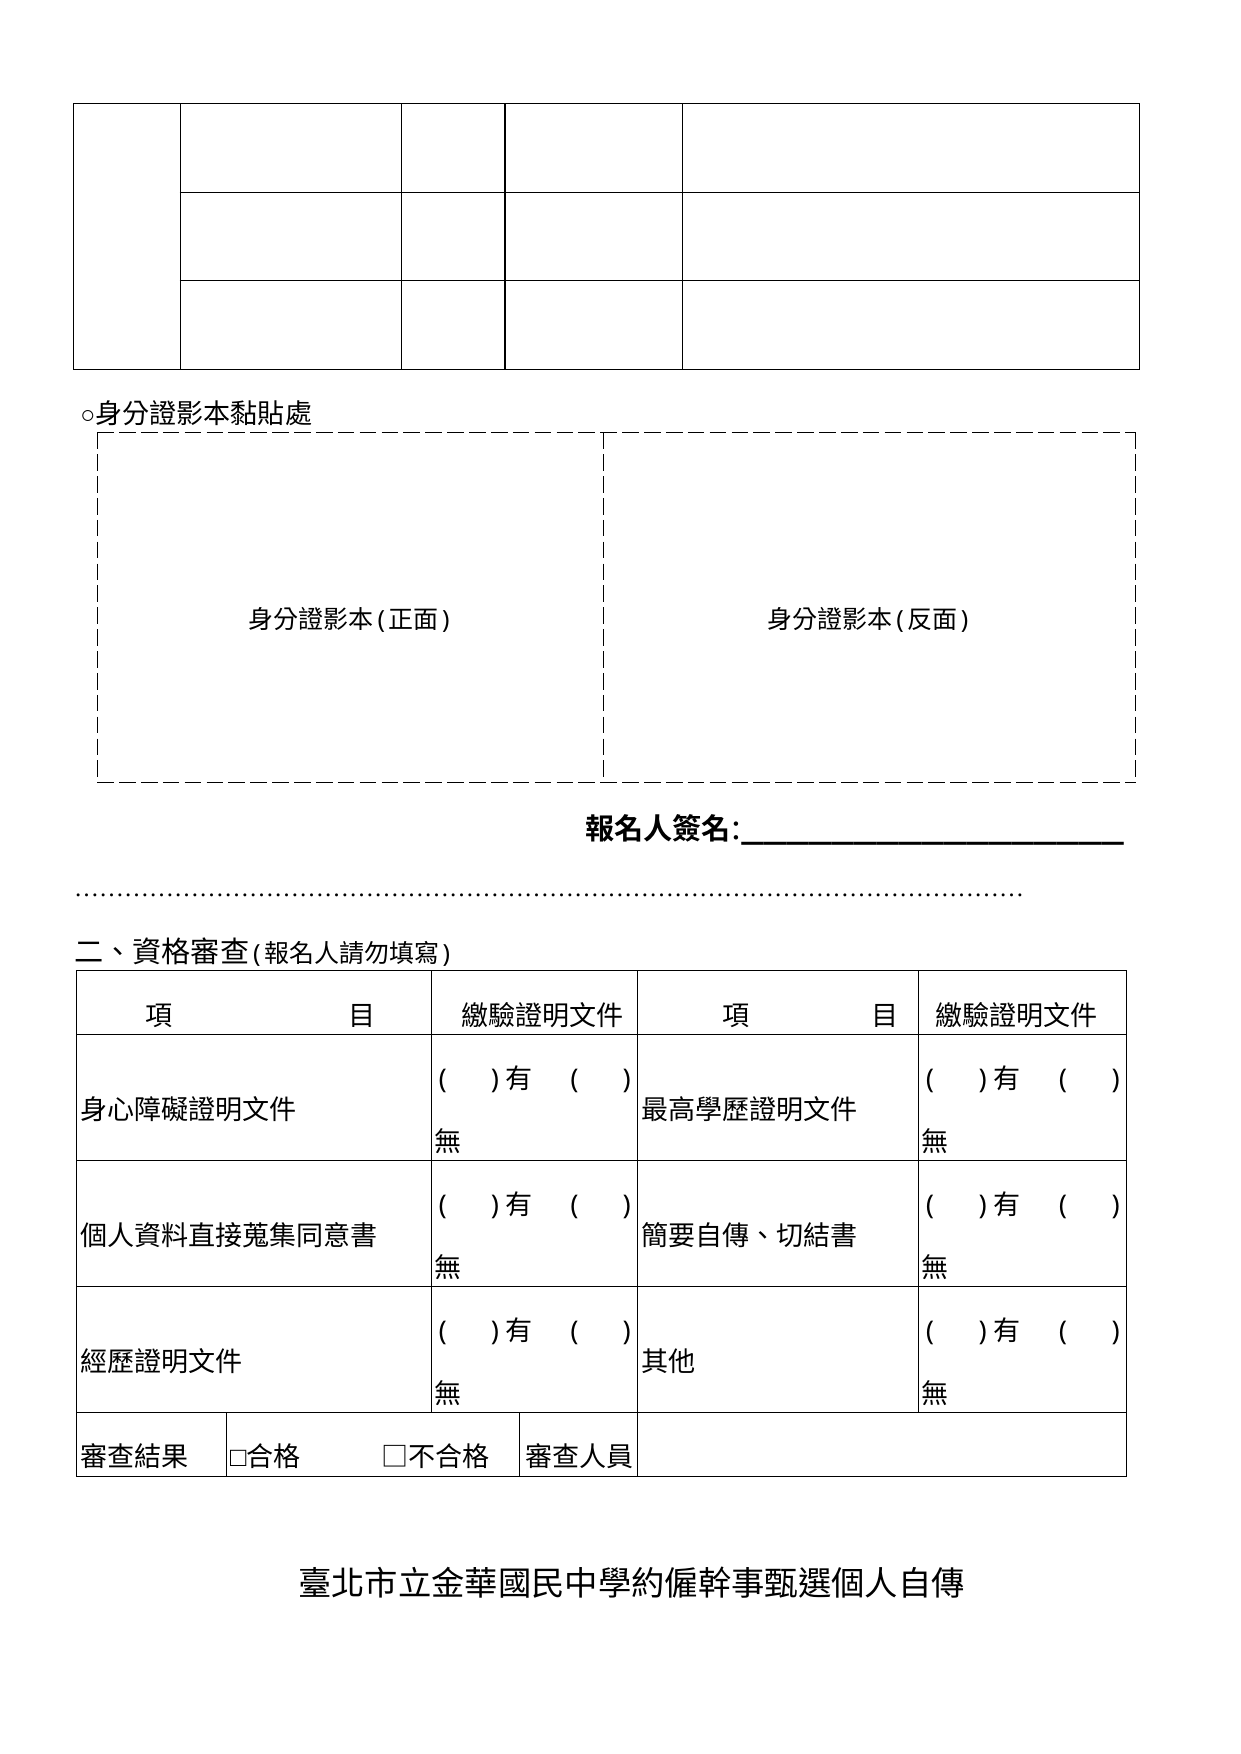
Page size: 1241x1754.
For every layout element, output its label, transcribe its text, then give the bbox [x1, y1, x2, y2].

table_cell ( )有 ( )無 [432, 1035, 637, 1160]
table_cell [506, 104, 682, 192]
text 二、資格審查(報名人請勿填寫) [74, 908, 1167, 970]
table_cell [181, 281, 401, 369]
table_cell ( )有 ( )無 [919, 1035, 1126, 1160]
table_cell [683, 193, 1139, 280]
table_cell ( )有 ( )無 [432, 1287, 637, 1412]
table_cell 審查人員 [520, 1413, 637, 1476]
table_cell [683, 281, 1139, 369]
table_header 身分證影本(正面) [98, 432, 604, 782]
table_cell 簡要自傳、切結書 [638, 1161, 918, 1286]
table_cell 最高學歷證明文件 [638, 1035, 918, 1160]
table_cell 經歷證明文件 [77, 1287, 431, 1412]
table_cell ( )有 ( )無 [919, 1161, 1126, 1286]
table_cell 審查結果 [77, 1413, 226, 1476]
table_cell [638, 1413, 1126, 1476]
table_cell [506, 281, 682, 369]
table_cell [181, 104, 401, 192]
table_cell [402, 104, 504, 192]
table_header 身分證影本(反面) [604, 432, 1135, 782]
table_cell □合格 □不合格 [227, 1413, 519, 1476]
table_cell ( )有 ( )無 [919, 1287, 1126, 1412]
table_cell ( )有 ( )無 [432, 1161, 637, 1286]
table_cell [74, 104, 180, 369]
table_cell 其他 [638, 1287, 918, 1412]
table_header 項 目 [77, 971, 431, 1034]
table_cell [402, 193, 504, 280]
table_cell [683, 104, 1139, 192]
text …………………………………………………………………………………………………… [74, 845, 1167, 908]
table_header 項 目 [638, 971, 918, 1034]
table_cell [402, 281, 504, 369]
table_cell 身心障礙證明文件 [77, 1035, 431, 1160]
table_cell 個人資料直接蒐集同意書 [77, 1161, 431, 1286]
text ○身分證影本黏貼處 [74, 370, 1167, 432]
table_header 繳驗證明文件 [432, 971, 637, 1034]
text 報名人簽名:­­­­­­­­­­­­­­­­­­­­­­­­_________________ [74, 783, 1167, 845]
table_header 繳驗證明文件 [919, 971, 1126, 1034]
text 臺北市立金華國民中學約僱幹事甄選個人自傳 [96, 1539, 1167, 1602]
table_cell [181, 193, 401, 280]
table_cell [506, 193, 682, 280]
